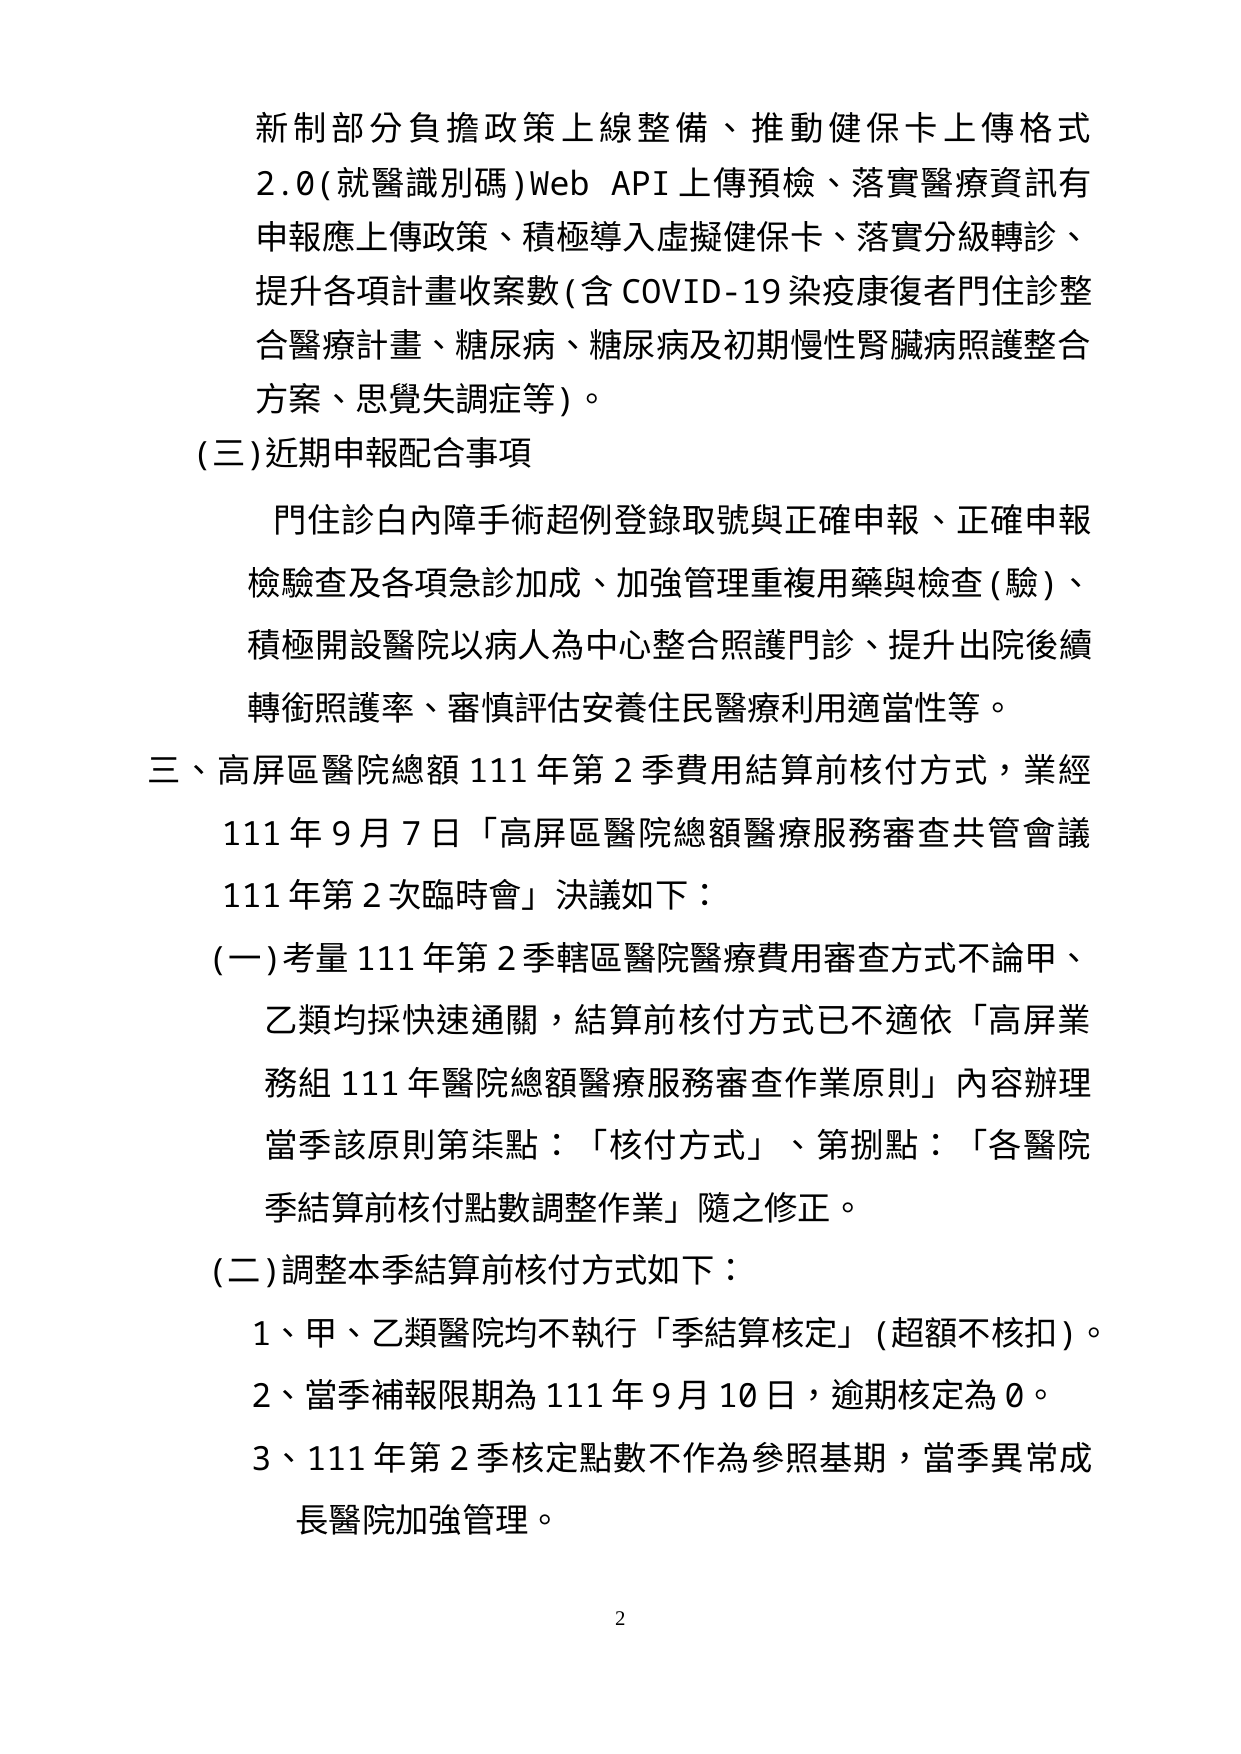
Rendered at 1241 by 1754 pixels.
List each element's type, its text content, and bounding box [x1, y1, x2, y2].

text 新制部分負擔政策上線整備、推動健保卡上傳格式2.0(就醫識別碼)Web API上傳預檢、落實醫療資訊有申報應上傳政策、積極導入虛擬健保卡、落實分級轉診、提升各項計畫收案數(含COVID-19染疫康復者門住診整合醫療計畫、糖尿病、糖尿病及初期慢性腎臟病照護整合方案、思覺失調症等)。 [255, 97, 1092, 422]
text 三、高屏區醫院總額111年第2季費用結算前核付方式，業經111年9月7日「高屏區醫院總額醫療服務審查共管會議111年第2次臨時會」決議如下： [148, 727, 1092, 914]
text (三)近期申報配合事項 [192, 422, 1092, 477]
text 1、甲、乙類醫院均不執行「季結算核定」(超額不核扣)。 [251, 1289, 1092, 1352]
text 門住診白內障手術超例登錄取號與正確申報、正確申報檢驗查及各項急診加成、加強管理重複用藥與檢查(驗)、積極開設醫院以病人為中心整合照護門診、提升出院後續轉銜照護率、審慎評估安養住民醫療利用適當性等。 [148, 477, 1092, 727]
text 2、當季補報限期為111年9月10日，逾期核定為0。 [251, 1352, 1092, 1414]
text (一)考量111年第2季轄區醫院醫療費用審查方式不論甲、乙類均採快速通關，結算前核付方式已不適依「高屏業務組111年醫院總額醫療服務審查作業原則」內容辦理，當季該原則第柒點：「核付方式」、第捌點：「各醫院季結算前核付點數調整作業」隨之修正。 [148, 914, 1092, 1227]
text (二)調整本季結算前核付方式如下： [148, 1227, 1092, 1289]
text 3、111年第2季核定點數不作為參照基期，當季異常成長醫院加強管理。 [251, 1414, 1092, 1539]
